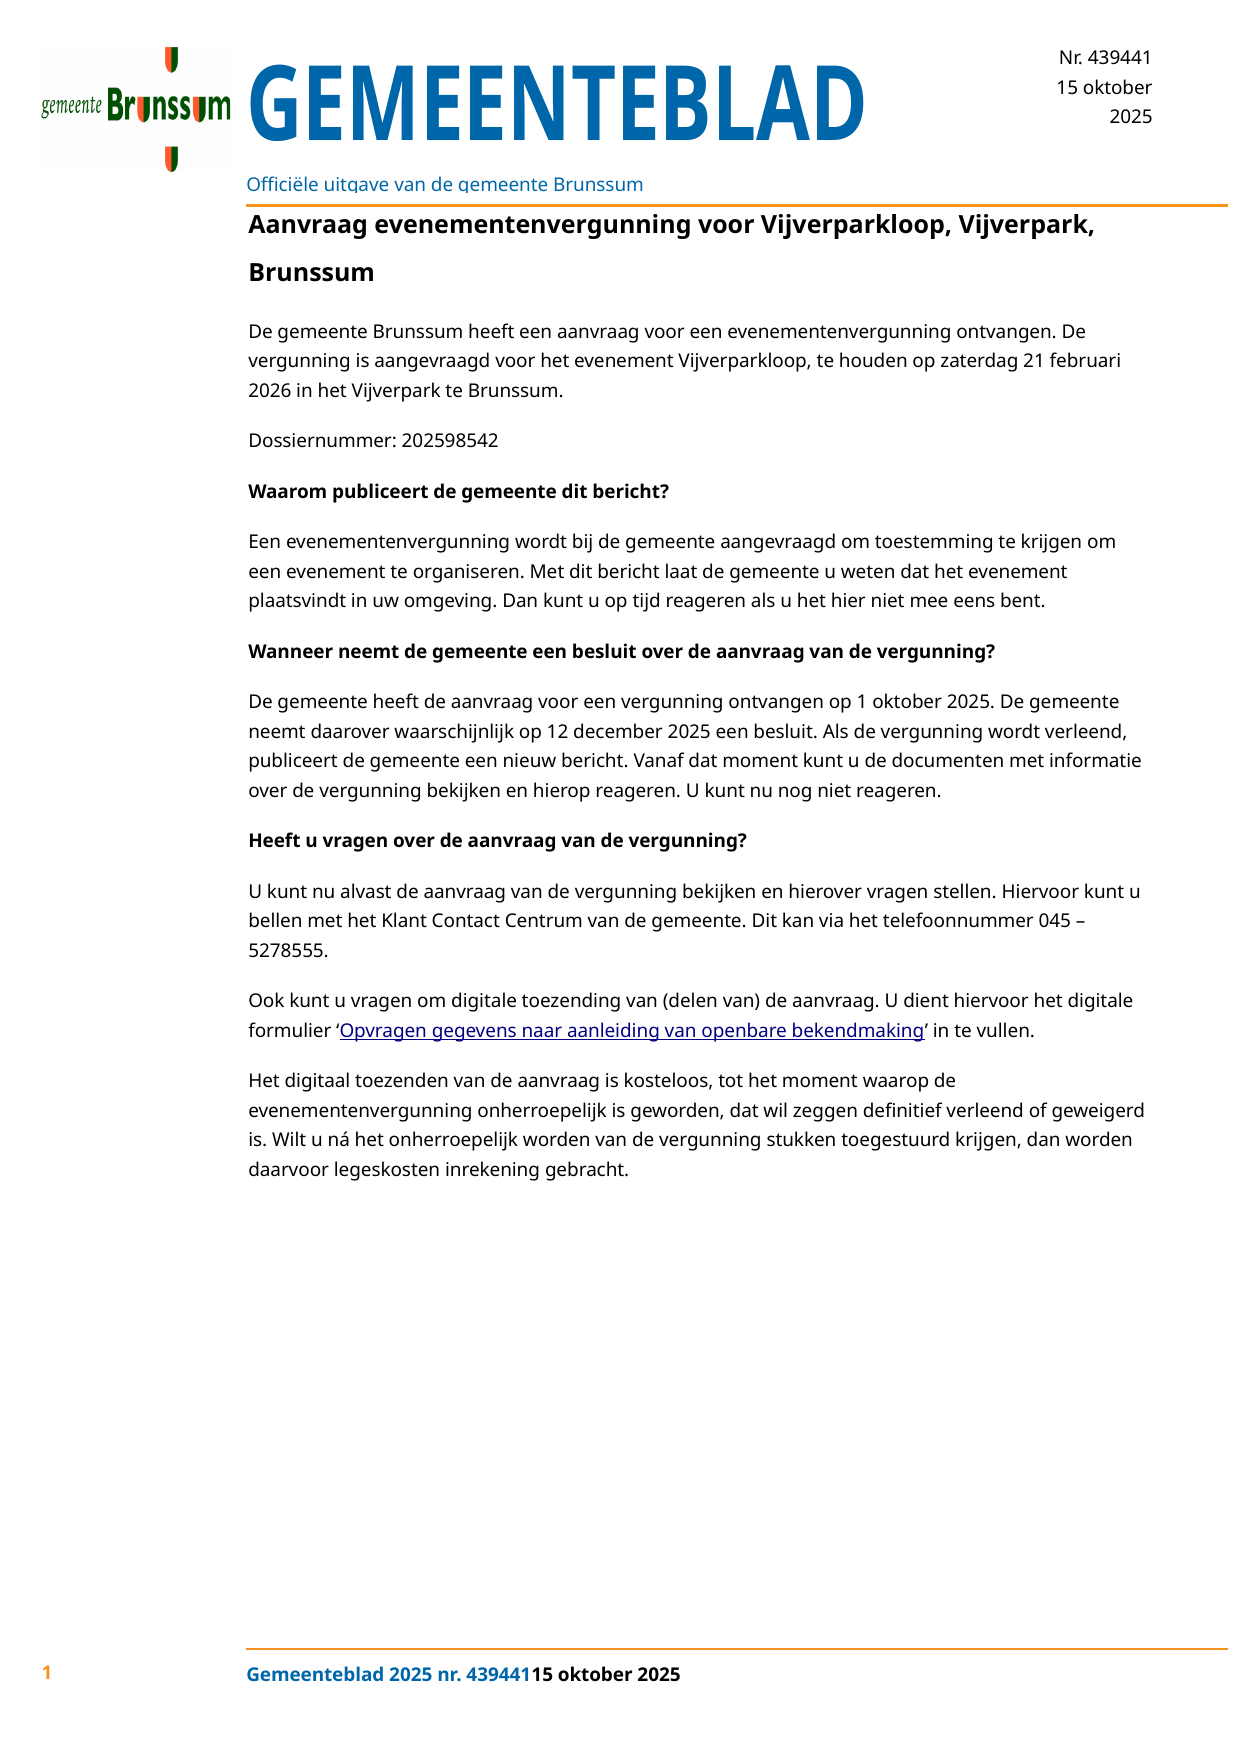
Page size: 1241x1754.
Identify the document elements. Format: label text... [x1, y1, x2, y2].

picture [41, 47, 231, 172]
text U kunt nu alvast de aanvraag van de vergunning bekijken en hierover vragen stellen. Hiervoor kunt u bellen met het Klant Contact Centrum van de gemeente. Dit kan via het telefoonnummer 045 – 5278555. [248, 878, 1152, 963]
text Waarom publiceert de gemeente dit bericht? [248, 478, 1152, 504]
text Een evenementenvergunning wordt bij de gemeente aangevraagd om toestemming te krijgen om een evenement te organiseren. Met dit bericht laat de gemeente u weten dat het evenement plaatsvindt in uw omgeving. Dan kunt u op tijd reageren als u het hier niet mee eens bent. [248, 528, 1152, 613]
text Ook kunt u vragen om digitale toezending van (delen van) de aanvraag. U dient hiervoor het digitale formulier ‘Opvragen gegevens naar aanleiding van openbare bekendmaking’ in te vullen. [248, 987, 1152, 1043]
text Aanvraag evenementenvergunning voor Vijverparkloop, Vijverpark, Brunssum [248, 207, 1152, 288]
text Wanneer neemt de gemeente een besluit over de aanvraag van de vergunning? [248, 638, 1152, 664]
text Het digitaal toezenden van de aanvraag is kosteloos, tot het moment waarop de evenementenvergunning onherroepelijk is geworden, dat wil zeggen definitief verleend of geweigerd is. Wilt u ná het onherroepelijk worden van de vergunning stukken toegestuurd krijgen, dan worden daarvoor legeskosten inrekening gebracht. [248, 1067, 1152, 1182]
text De gemeente Brunssum heeft een aanvraag voor een evenementenvergunning ontvangen. De vergunning is aangevraagd voor het evenement Vijverparkloop, te houden op zaterdag 21 februari 2026 in het Vijverpark te Brunssum. [248, 318, 1152, 403]
text Dossiernummer: 202598542 [248, 427, 1152, 453]
text Heeft u vragen over de aanvraag van de vergunning? [248, 827, 1152, 853]
text De gemeente heeft de aanvraag voor een vergunning ontvangen op 1 oktober 2025. De gemeente neemt daarover waarschijnlijk op 12 december 2025 een besluit. Als de vergunning wordt verleend, publiceert de gemeente een nieuw bericht. Vanaf dat moment kunt u de documenten met informatie over de vergunning bekijken en hierop reageren. U kunt nu nog niet reageren. [248, 688, 1152, 803]
